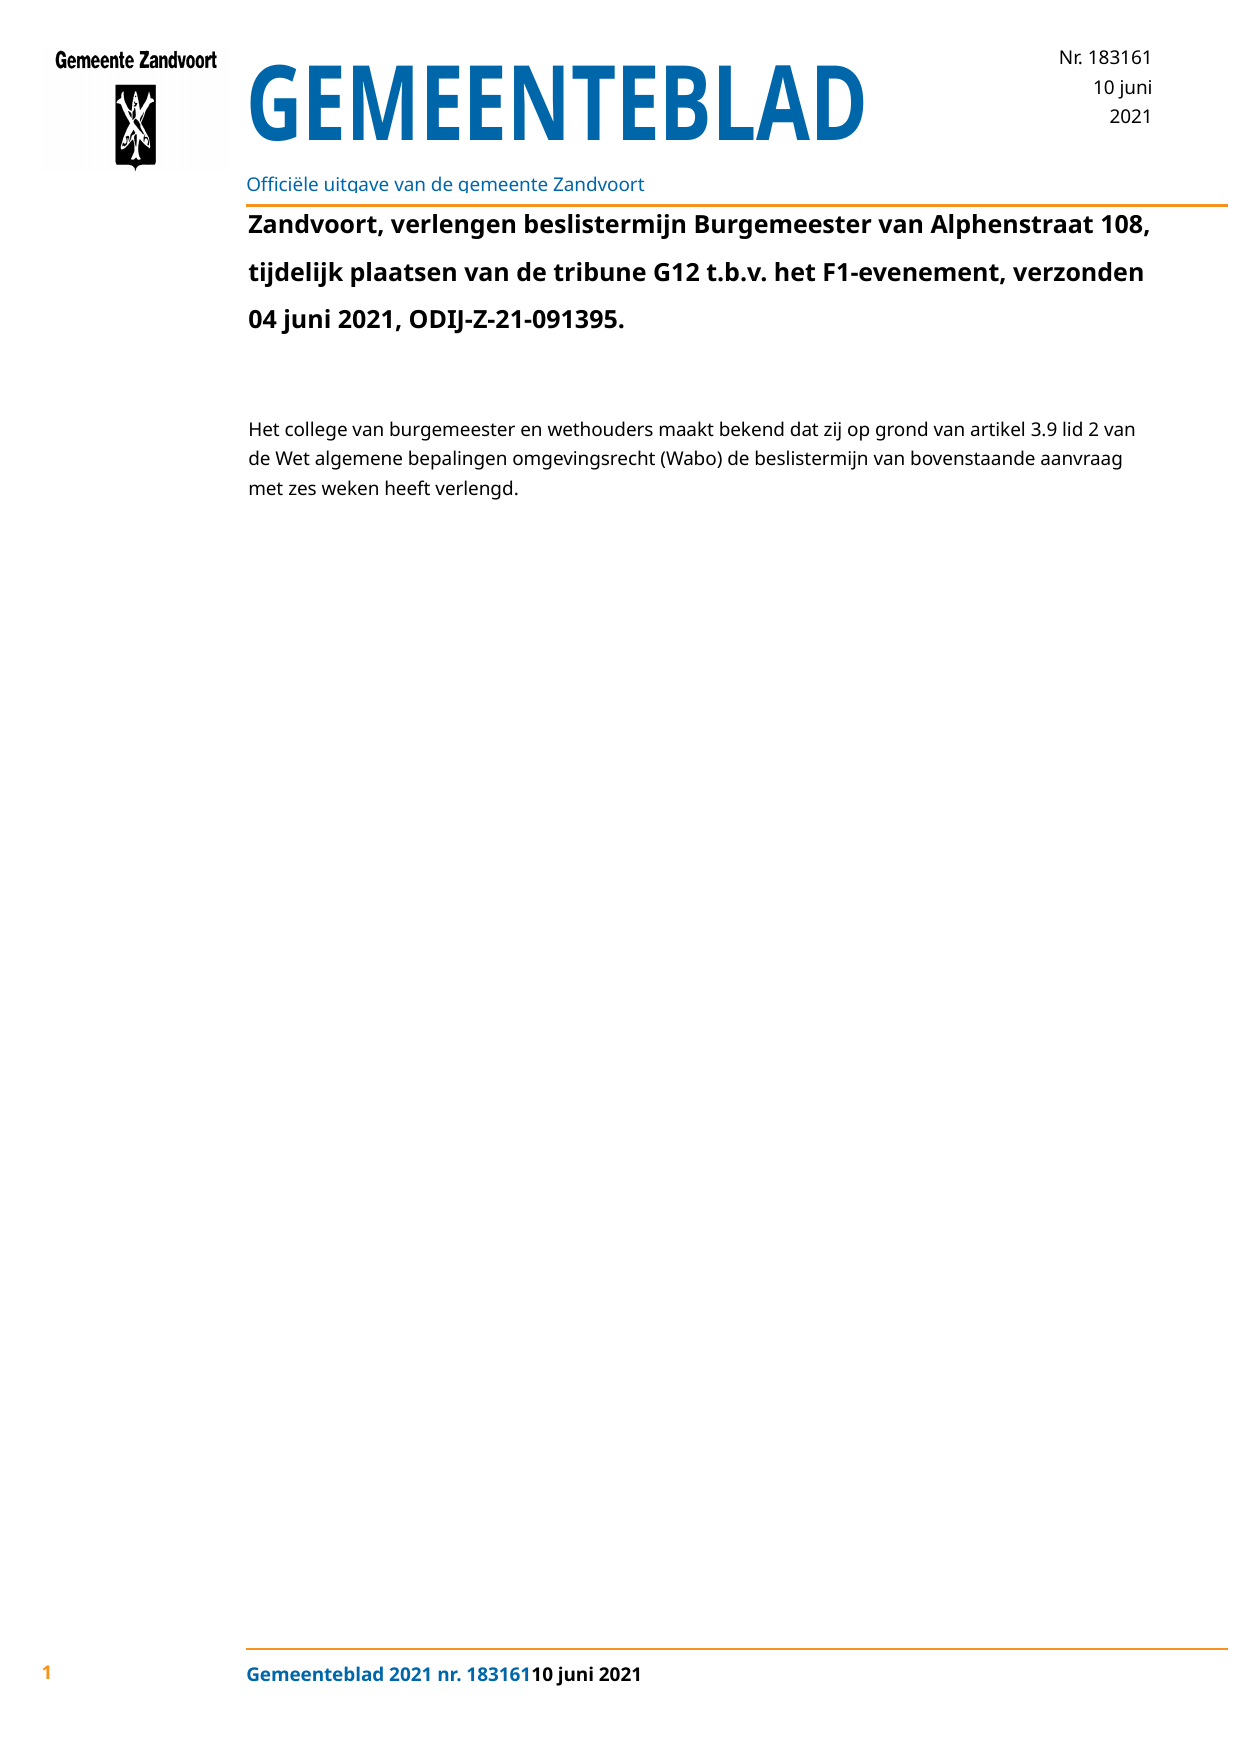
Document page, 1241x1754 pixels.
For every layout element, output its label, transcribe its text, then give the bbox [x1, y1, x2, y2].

picture [41, 47, 231, 172]
text Zandvoort, verlengen beslistermijn Burgemeester van Alphenstraat 108, tijdelijk plaatsen van de tribune G12 t.b.v. het F1-evenement, verzonden 04 juni 2021, ODIJ-Z-21-091395. [248, 207, 1152, 336]
text Het college van burgemeester en wethouders maakt bekend dat zij op grond van artikel 3.9 lid 2 van de Wet algemene bepalingen omgevingsrecht (Wabo) de beslistermijn van bovenstaande aanvraag met zes weken heeft verlengd. [248, 416, 1152, 501]
